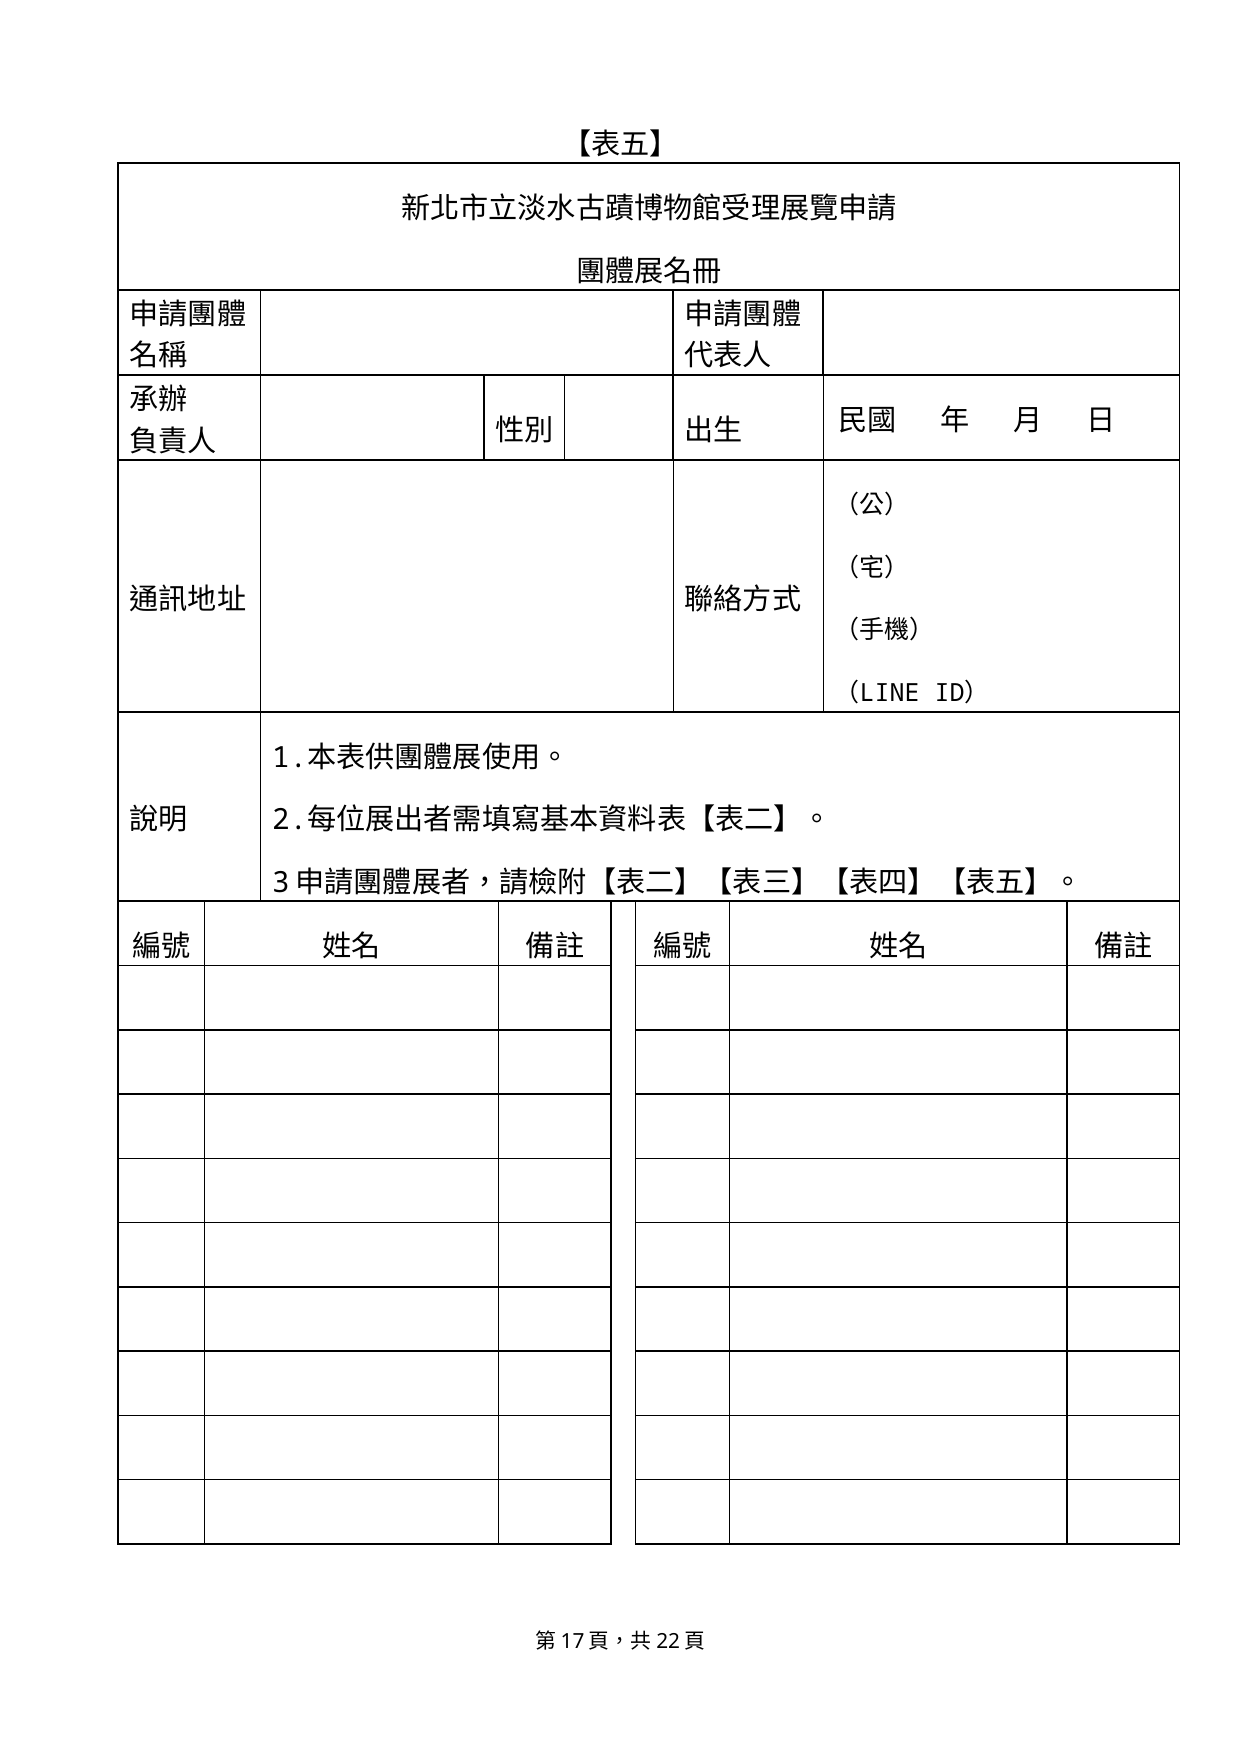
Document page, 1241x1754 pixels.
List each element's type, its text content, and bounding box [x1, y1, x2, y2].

table_cell [499, 1223, 610, 1286]
table_cell [499, 1159, 610, 1222]
table_cell [612, 1479, 635, 1543]
table_cell 性別 [485, 376, 564, 459]
table_cell [612, 1093, 635, 1157]
table_cell [205, 1416, 498, 1479]
table_cell 申請團體名稱 [119, 291, 260, 374]
table_cell [612, 1158, 635, 1222]
table_cell [1068, 1095, 1179, 1157]
table_cell [730, 1223, 1066, 1286]
table_cell 1.本表供團體展使用。 2.每位展出者需填寫基本資料表【表二】。 3申請團體展者，請檢附【表二】【表三】【表四】【表五】。 [261, 713, 1179, 900]
table_cell [119, 1352, 204, 1414]
table_cell 聯絡方式 [674, 461, 823, 711]
table_cell [119, 1416, 204, 1479]
table_cell [1068, 1352, 1179, 1414]
table_cell [730, 1352, 1066, 1414]
table_cell [612, 1415, 635, 1479]
table_cell 民國 年 月 日 [824, 376, 1179, 459]
table_cell [636, 966, 729, 1029]
table_cell [1068, 1288, 1179, 1350]
table_cell 編號 [119, 902, 204, 964]
table_cell [499, 1095, 610, 1157]
table_cell [119, 1288, 204, 1350]
table_cell [1068, 966, 1179, 1029]
table_cell [119, 1159, 204, 1222]
table_cell [636, 1223, 729, 1286]
table_cell [636, 1416, 729, 1479]
table_cell [612, 902, 635, 964]
table_cell [612, 1350, 635, 1414]
table_cell [612, 1029, 635, 1093]
table_cell [636, 1095, 729, 1157]
table_cell [636, 1352, 729, 1414]
table_cell [612, 1286, 635, 1350]
table_cell [730, 1480, 1066, 1543]
table_cell [730, 1416, 1066, 1479]
table_cell 通訊地址 [119, 461, 260, 711]
table_cell [824, 291, 1179, 374]
table_cell [261, 291, 672, 374]
table_cell [205, 1480, 498, 1543]
table_cell [565, 376, 672, 459]
text 【表五】 [118, 100, 1122, 162]
table_cell [499, 1352, 610, 1414]
table_cell [1068, 1031, 1179, 1093]
table_cell [636, 1031, 729, 1093]
table_cell [119, 966, 204, 1029]
table_cell [636, 1480, 729, 1543]
table_cell [119, 1223, 204, 1286]
table_cell [1068, 1416, 1179, 1479]
table_cell [205, 1159, 498, 1222]
table_cell [499, 1416, 610, 1479]
table_cell [612, 1222, 635, 1286]
table_cell [499, 1288, 610, 1350]
table_cell 說明 [119, 713, 260, 900]
table_cell [205, 1095, 498, 1157]
table_cell [119, 1031, 204, 1093]
table_cell [1068, 1159, 1179, 1222]
table_cell 申請團體代表人 [674, 291, 822, 374]
table_header 新北市立淡水古蹟博物館受理展覽申請 團體展名冊 [119, 164, 1179, 289]
table_cell 備註 [499, 902, 610, 964]
table_cell [612, 965, 635, 1029]
table_cell 姓名 [730, 902, 1066, 964]
table_cell 姓名 [205, 902, 498, 964]
table_cell [119, 1095, 204, 1157]
table_cell 編號 [636, 902, 729, 964]
table_cell [636, 1159, 729, 1222]
table_cell [730, 1031, 1066, 1093]
table_cell 出生 [674, 376, 823, 459]
table_cell [1068, 1480, 1179, 1543]
table_cell [730, 1095, 1066, 1157]
table_cell [205, 1352, 498, 1414]
table_cell [205, 1223, 498, 1286]
table_cell [730, 1159, 1066, 1222]
table_cell [205, 1288, 498, 1350]
table_cell （公） （宅） （手機） （LINE ID） [824, 461, 1179, 711]
table_cell [636, 1288, 729, 1350]
table_cell [499, 966, 610, 1029]
table_cell [499, 1031, 610, 1093]
table_cell [499, 1480, 610, 1543]
table_cell [119, 1480, 204, 1543]
table_cell [205, 966, 498, 1029]
table_cell [261, 461, 673, 711]
table_cell [205, 1031, 498, 1093]
table_cell 備註 [1068, 902, 1179, 964]
table_cell [730, 1288, 1066, 1350]
table_cell [1068, 1223, 1179, 1286]
table_cell [261, 376, 483, 459]
table_cell [730, 966, 1066, 1029]
table_cell 承辦 負責人 [119, 376, 260, 459]
